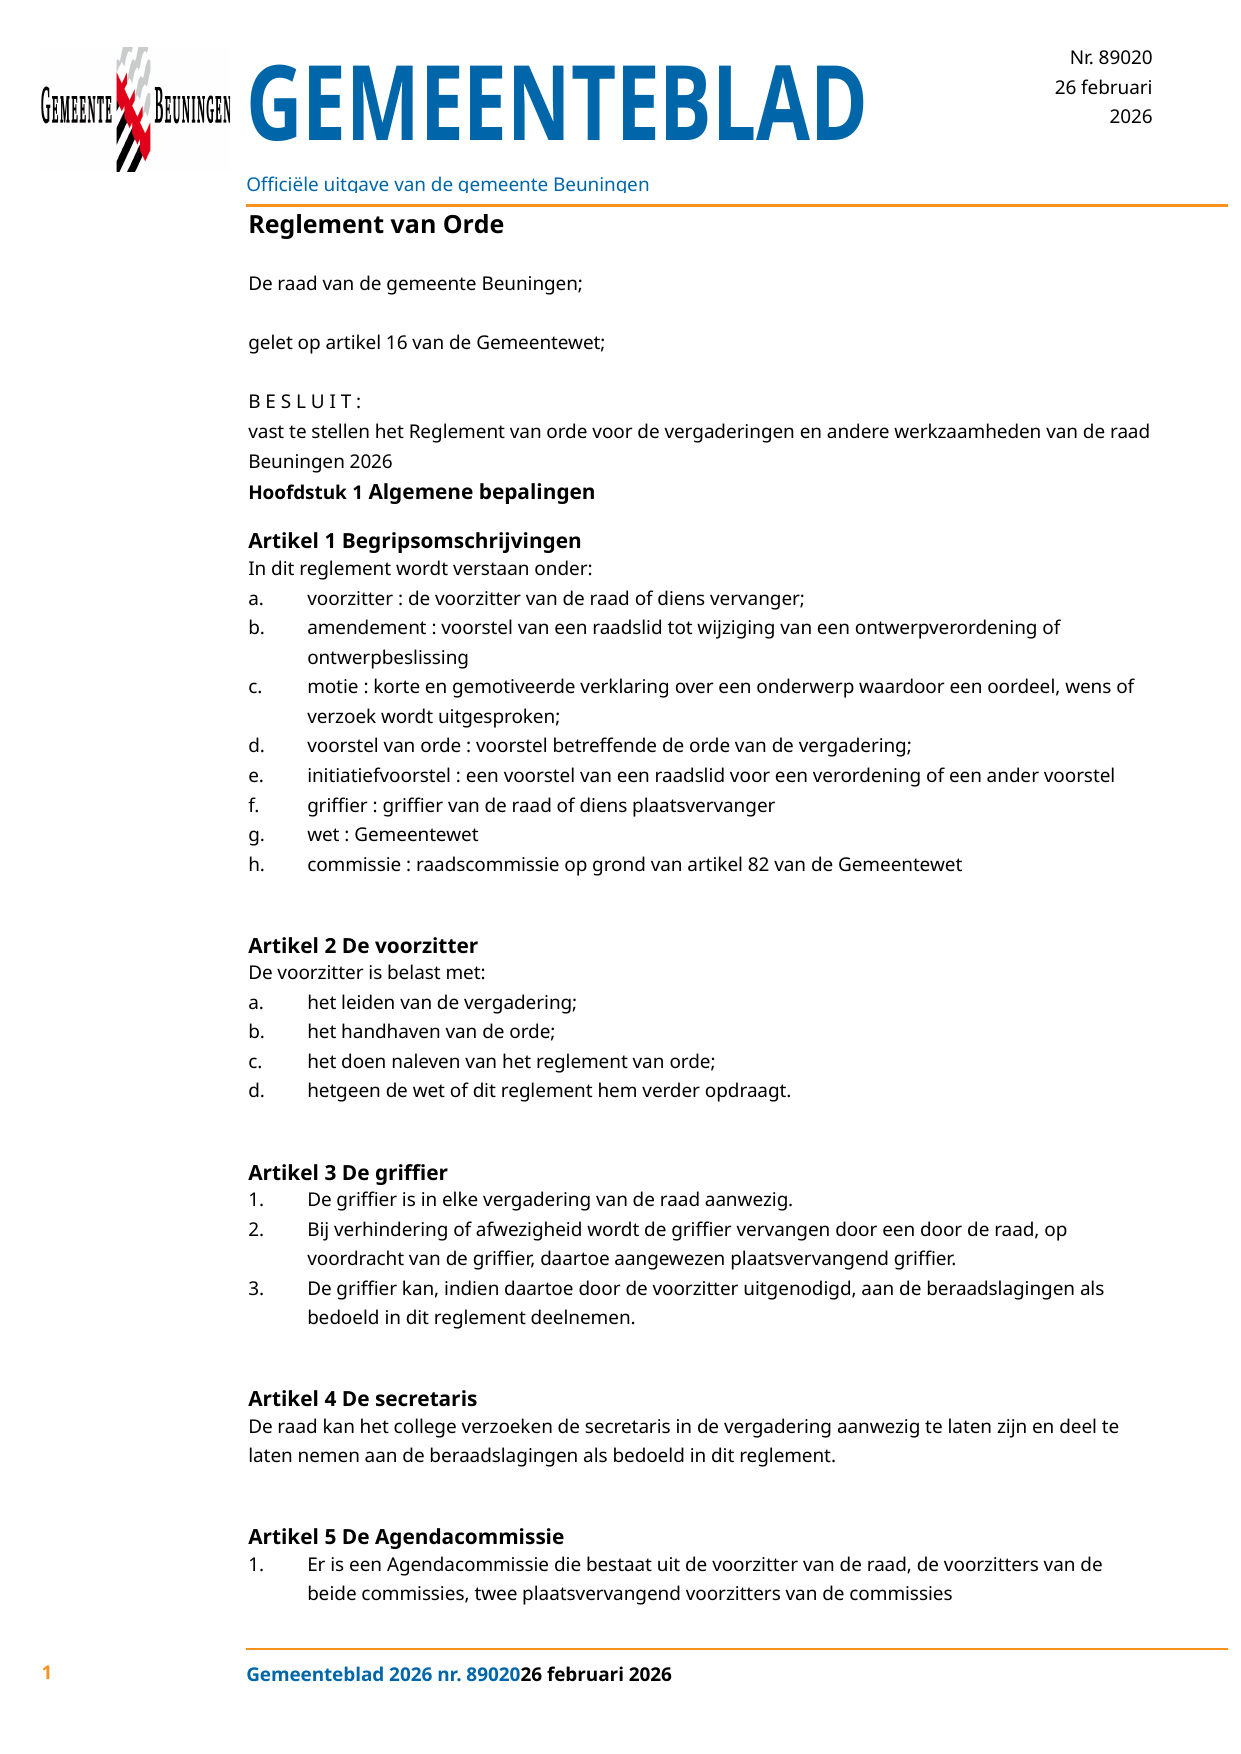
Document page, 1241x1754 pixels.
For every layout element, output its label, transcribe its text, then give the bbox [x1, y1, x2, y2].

list het leiden van de vergadering; [248, 989, 1152, 1015]
list wet : Gemeentewet [248, 821, 1152, 847]
picture [41, 47, 231, 172]
list amendement : voorstel van een raadslid tot wijziging van een ontwerpverordening of ontwerpbeslissing [248, 614, 1152, 669]
list motie : korte en gemotiveerde verklaring over een onderwerp waardoor een oordeel, wens of verzoek wordt uitgesproken; [248, 673, 1152, 729]
list De griffier kan, indien daartoe door de voorzitter uitgenodigd, aan de beraadslagingen als bedoeld in dit reglement deelnemen. [248, 1275, 1152, 1330]
list het handhaven van de orde; [248, 1018, 1152, 1044]
text B E S L U I T : [248, 389, 1152, 414]
list commissie : raadscommissie op grond van artikel 82 van de Gemeentewet [248, 851, 1152, 877]
text In dit reglement wordt verstaan onder: [248, 555, 1152, 581]
list Er is een Agendacommissie die bestaat uit de voorzitter van de raad, de voorzitters van de beide commissies, twee plaatsvervangend voorzitters van de commissies [248, 1551, 1152, 1606]
text Artikel 5 De Agendacommissie [248, 1522, 1152, 1551]
text gelet op artikel 16 van de Gemeentewet; [248, 329, 1152, 355]
text Artikel 4 De secretaris [248, 1384, 1152, 1413]
text De voorzitter is belast met: [248, 959, 1152, 985]
text Artikel 3 De griffier [248, 1158, 1152, 1186]
list hetgeen de wet of dit reglement hem verder opdraagt. [248, 1078, 1152, 1103]
text Hoofdstuk 1 Algemene bepalingen [248, 477, 1152, 506]
list initiatiefvoorstel : een voorstel van een raadslid voor een verordening of een ander voorstel [248, 762, 1152, 788]
text De raad kan het college verzoeken de secretaris in de vergadering aanwezig te laten zijn en deel te laten nemen aan de beraadslagingen als bedoeld in dit reglement. [248, 1413, 1152, 1468]
list het doen naleven van het reglement van orde; [248, 1048, 1152, 1074]
text Reglement van Orde [248, 207, 1152, 241]
text Artikel 2 De voorzitter [248, 931, 1152, 959]
list Bij verhindering of afwezigheid wordt de griffier vervangen door een door de raad, op voordracht van de griffier, daartoe aangewezen plaatsvervangend griffier. [248, 1216, 1152, 1271]
list griffier : griffier van de raad of diens plaatsvervanger [248, 792, 1152, 817]
text vast te stellen het Reglement van orde voor de vergaderingen en andere werkzaamheden van de raad Beuningen 2026 [248, 418, 1152, 473]
list voorzitter : de voorzitter van de raad of diens vervanger; [248, 585, 1152, 610]
text De raad van de gemeente Beuningen; [248, 270, 1152, 296]
list De griffier is in elke vergadering van de raad aanwezig. [248, 1186, 1152, 1212]
text Artikel 1 Begripsomschrijvingen [248, 527, 1152, 555]
list voorstel van orde : voorstel betreffende de orde van de vergadering; [248, 733, 1152, 758]
